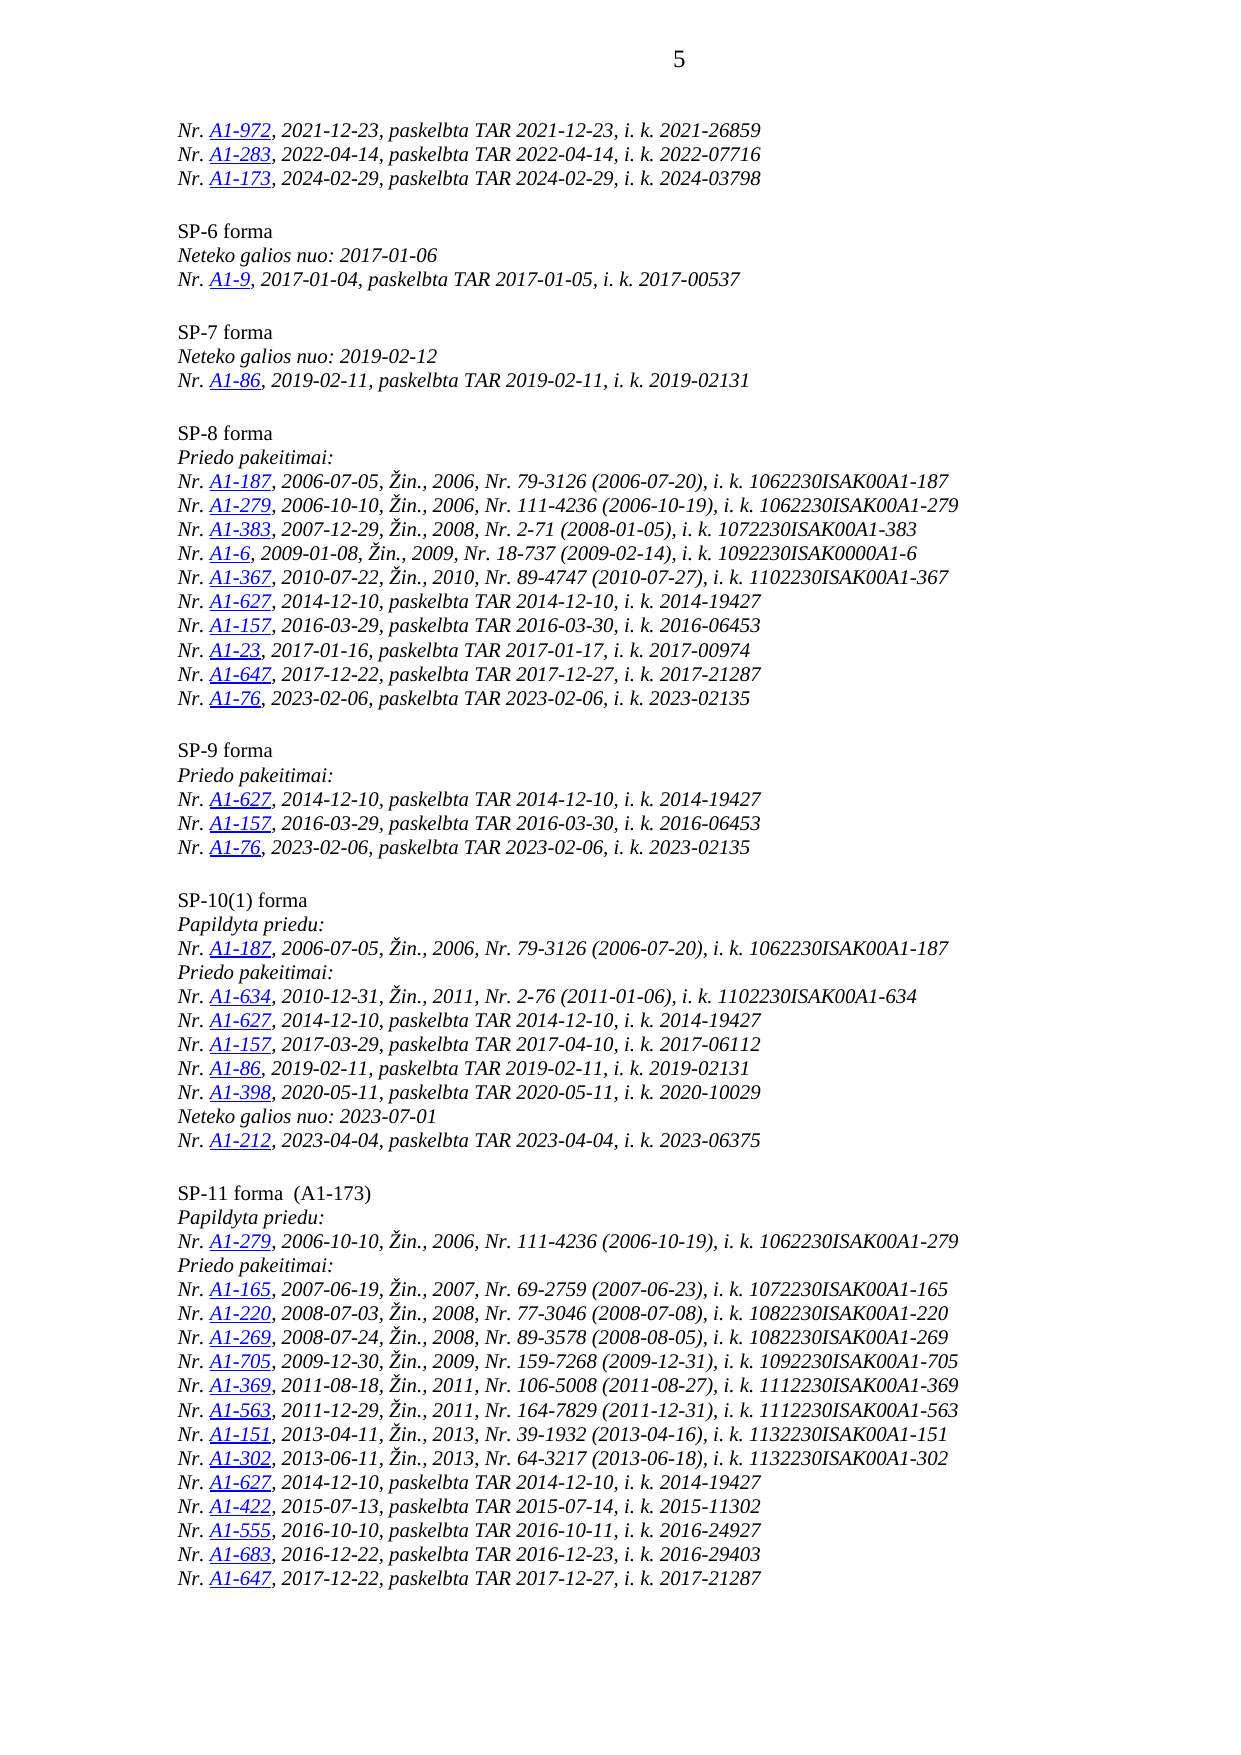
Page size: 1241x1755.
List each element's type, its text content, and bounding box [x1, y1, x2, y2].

text Nr. A1-647, 2017-12-22, paskelbta TAR 2017-12-27, i. k. 2017-21287 [177, 662, 1181, 686]
text SP-7 forma [177, 320, 1181, 344]
text Nr. A1-86, 2019-02-11, paskelbta TAR 2019-02-11, i. k. 2019-02131 [177, 1056, 1181, 1080]
text Nr. A1-220, 2008-07-03, Žin., 2008, Nr. 77-3046 (2008-07-08), i. k. 1082230ISAK00A1-220 [177, 1301, 1181, 1325]
text Nr. A1-9, 2017-01-04, paskelbta TAR 2017-01-05, i. k. 2017-00537 [177, 267, 1181, 291]
text Priedo pakeitimai: [177, 445, 1181, 469]
text Nr. A1-279, 2006-10-10, Žin., 2006, Nr. 111-4236 (2006-10-19), i. k. 1062230ISAK00A1-279 [177, 493, 1181, 517]
text Nr. A1-151, 2013-04-11, Žin., 2013, Nr. 39-1932 (2013-04-16), i. k. 1132230ISAK00A1-151 [177, 1422, 1181, 1446]
text Nr. A1-367, 2010-07-22, Žin., 2010, Nr. 89-4747 (2010-07-27), i. k. 1102230ISAK00A1-367 [177, 565, 1181, 589]
text SP-9 forma [177, 738, 1181, 762]
text Nr. A1-187, 2006-07-05, Žin., 2006, Nr. 79-3126 (2006-07-20), i. k. 1062230ISAK00A1-187 [177, 936, 1181, 960]
text Nr. A1-76, 2023-02-06, paskelbta TAR 2023-02-06, i. k. 2023-02135 [177, 686, 1181, 710]
text Nr. A1-683, 2016-12-22, paskelbta TAR 2016-12-23, i. k. 2016-29403 [177, 1542, 1181, 1566]
text Nr. A1-6, 2009-01-08, Žin., 2009, Nr. 18-737 (2009-02-14), i. k. 1092230ISAK0000A1-6 [177, 541, 1181, 565]
text Nr. A1-369, 2011-08-18, Žin., 2011, Nr. 106-5008 (2011-08-27), i. k. 1112230ISAK00A1-369 [177, 1373, 1181, 1397]
text Priedo pakeitimai: [177, 960, 1181, 984]
text Neteko galios nuo: 2017-01-06 [177, 243, 1181, 267]
text Priedo pakeitimai: [177, 1253, 1181, 1277]
text Nr. A1-23, 2017-01-16, paskelbta TAR 2017-01-17, i. k. 2017-00974 [177, 637, 1181, 662]
text Neteko galios nuo: 2019-02-12 [177, 344, 1181, 368]
text Neteko galios nuo: 2023-07-01 [177, 1104, 1181, 1128]
text Nr. A1-627, 2014-12-10, paskelbta TAR 2014-12-10, i. k. 2014-19427 [177, 589, 1181, 613]
text Nr. A1-279, 2006-10-10, Žin., 2006, Nr. 111-4236 (2006-10-19), i. k. 1062230ISAK00A1-279 [177, 1229, 1181, 1253]
text Nr. A1-76, 2023-02-06, paskelbta TAR 2023-02-06, i. k. 2023-02135 [177, 835, 1181, 859]
text Nr. A1-157, 2017-03-29, paskelbta TAR 2017-04-10, i. k. 2017-06112 [177, 1032, 1181, 1056]
text Nr. A1-165, 2007-06-19, Žin., 2007, Nr. 69-2759 (2007-06-23), i. k. 1072230ISAK00A1-165 [177, 1277, 1181, 1301]
text SP-11 forma (A1-173) [177, 1181, 1181, 1205]
text Nr. A1-86, 2019-02-11, paskelbta TAR 2019-02-11, i. k. 2019-02131 [177, 368, 1181, 392]
text Nr. A1-398, 2020-05-11, paskelbta TAR 2020-05-11, i. k. 2020-10029 [177, 1080, 1181, 1104]
text Nr. A1-634, 2010-12-31, Žin., 2011, Nr. 2-76 (2011-01-06), i. k. 1102230ISAK00A1-634 [177, 984, 1181, 1008]
text Papildyta priedu: [177, 1205, 1181, 1229]
text SP-8 forma [177, 421, 1181, 445]
text Nr. A1-972, 2021-12-23, paskelbta TAR 2021-12-23, i. k. 2021-26859 [177, 118, 1181, 142]
text Papildyta priedu: [177, 912, 1181, 936]
text Nr. A1-212, 2023-04-04, paskelbta TAR 2023-04-04, i. k. 2023-06375 [177, 1128, 1181, 1152]
text Nr. A1-173, 2024-02-29, paskelbta TAR 2024-02-29, i. k. 2024-03798 [177, 166, 1181, 190]
text Nr. A1-157, 2016-03-29, paskelbta TAR 2016-03-30, i. k. 2016-06453 [177, 613, 1181, 637]
text Nr. A1-563, 2011-12-29, Žin., 2011, Nr. 164-7829 (2011-12-31), i. k. 1112230ISAK00A1-563 [177, 1397, 1181, 1422]
text Nr. A1-647, 2017-12-22, paskelbta TAR 2017-12-27, i. k. 2017-21287 [177, 1566, 1181, 1590]
text Nr. A1-422, 2015-07-13, paskelbta TAR 2015-07-14, i. k. 2015-11302 [177, 1494, 1181, 1518]
text Nr. A1-705, 2009-12-30, Žin., 2009, Nr. 159-7268 (2009-12-31), i. k. 1092230ISAK00A1-705 [177, 1349, 1181, 1373]
text SP-6 forma [177, 219, 1181, 243]
text Nr. A1-627, 2014-12-10, paskelbta TAR 2014-12-10, i. k. 2014-19427 [177, 787, 1181, 811]
text Nr. A1-157, 2016-03-29, paskelbta TAR 2016-03-30, i. k. 2016-06453 [177, 811, 1181, 835]
text Nr. A1-269, 2008-07-24, Žin., 2008, Nr. 89-3578 (2008-08-05), i. k. 1082230ISAK00A1-269 [177, 1325, 1181, 1349]
text Nr. A1-187, 2006-07-05, Žin., 2006, Nr. 79-3126 (2006-07-20), i. k. 1062230ISAK00A1-187 [177, 469, 1181, 493]
text Nr. A1-627, 2014-12-10, paskelbta TAR 2014-12-10, i. k. 2014-19427 [177, 1470, 1181, 1494]
text Nr. A1-627, 2014-12-10, paskelbta TAR 2014-12-10, i. k. 2014-19427 [177, 1008, 1181, 1032]
text Priedo pakeitimai: [177, 762, 1181, 787]
text SP-10(1) forma [177, 887, 1181, 912]
text Nr. A1-383, 2007-12-29, Žin., 2008, Nr. 2-71 (2008-01-05), i. k. 1072230ISAK00A1-383 [177, 517, 1181, 541]
text Nr. A1-283, 2022-04-14, paskelbta TAR 2022-04-14, i. k. 2022-07716 [177, 142, 1181, 166]
text Nr. A1-302, 2013-06-11, Žin., 2013, Nr. 64-3217 (2013-06-18), i. k. 1132230ISAK00A1-302 [177, 1446, 1181, 1470]
text Nr. A1-555, 2016-10-10, paskelbta TAR 2016-10-11, i. k. 2016-24927 [177, 1518, 1181, 1542]
